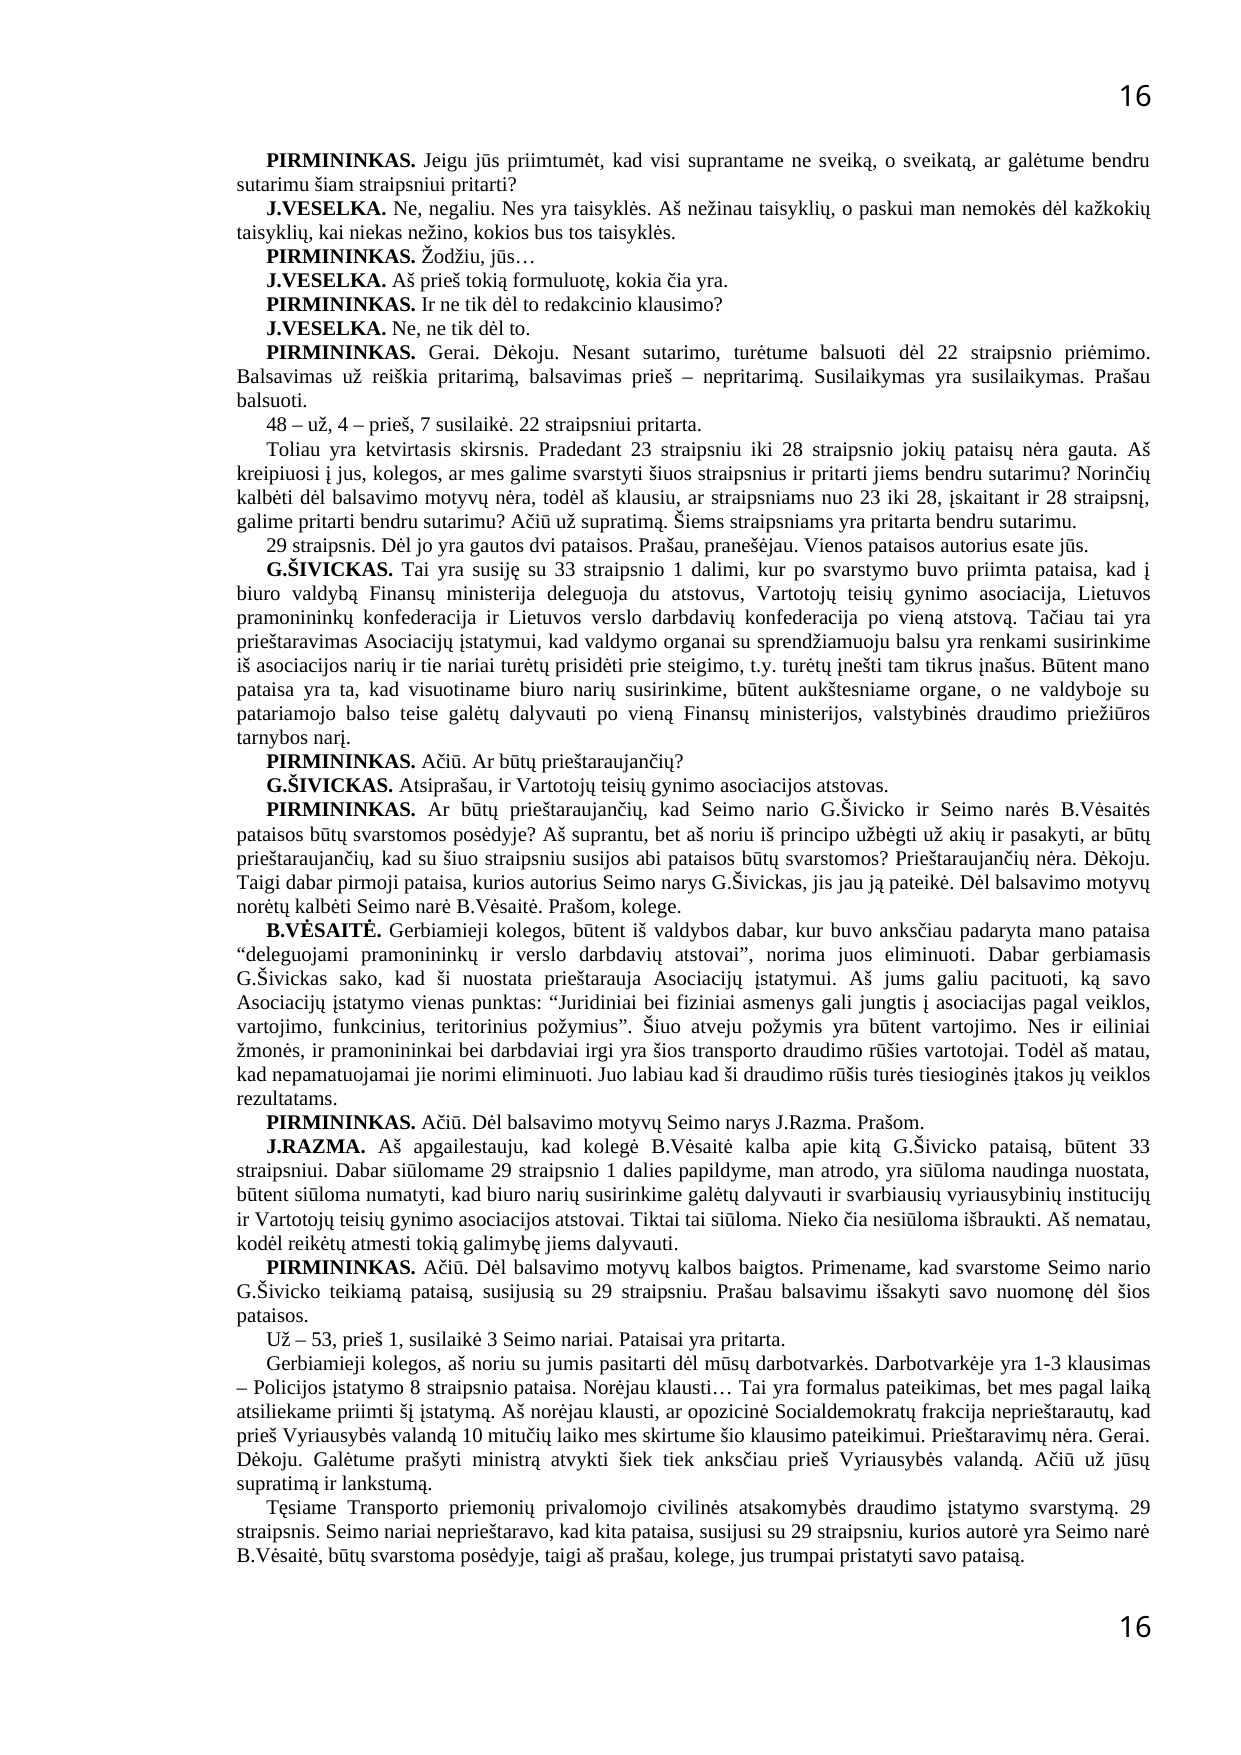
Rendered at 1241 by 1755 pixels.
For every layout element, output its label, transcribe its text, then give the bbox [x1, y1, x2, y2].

text J.VESELKA. Aš prieš tokią formuluotę, kokia čia yra. [236, 268, 1152, 292]
text PIRMININKAS. Jeigu jūs priimtumėt, kad visi suprantame ne sveiką, o sveikatą, ar galėtume bendru sutarimu šiam straipsniui pritarti? [236, 148, 1152, 196]
text Už – 53, prieš 1, susilaikė 3 Seimo nariai. Pataisai yra pritarta. [236, 1327, 1152, 1351]
text J.VESELKA. Ne, negaliu. Nes yra taisyklės. Aš nežinau taisyklių, o paskui man nemokės dėl kažkokių taisyklių, kai niekas nežino, kokios bus tos taisyklės. [236, 196, 1152, 244]
text PIRMININKAS. Ačiū. Dėl balsavimo motyvų kalbos baigtos. Primename, kad svarstome Seimo nario G.Šivicko teikiamą pataisą, susijusią su 29 straipsniu. Prašau balsavimu išsakyti savo nuomonę dėl šios pataisos. [236, 1254, 1152, 1327]
text J.RAZMA. Aš apgailestauju, kad kolegė B.Vėsaitė kalba apie kitą G.Šivicko pataisą, būtent 33 straipsniui. Dabar siūlomame 29 straipsnio 1 dalies papildyme, man atrodo, yra siūloma naudinga nuostata, būtent siūloma numatyti, kad biuro narių susirinkime galėtų dalyvauti ir svarbiausių vyriausybinių institucijų ir Vartotojų teisių gynimo asociacijos atstovai. Tiktai tai siūloma. Nieko čia nesiūloma išbraukti. Aš nematau, kodėl reikėtų atmesti tokią galimybę jiems dalyvauti. [236, 1134, 1152, 1254]
text PIRMININKAS. Ir ne tik dėl to redakcinio klausimo? [236, 292, 1152, 316]
text G.ŠIVICKAS. Atsiprašau, ir Vartotojų teisių gynimo asociacijos atstovas. [236, 773, 1152, 797]
text 29 straipsnis. Dėl jo yra gautos dvi pataisos. Prašau, pranešėjau. Vienos pataisos autorius esate jūs. [236, 533, 1152, 557]
text B.VĖSAITĖ. Gerbiamieji kolegos, būtent iš valdybos dabar, kur buvo anksčiau padaryta mano pataisa “deleguojami pramonininkų ir verslo darbdavių atstovai”, norima juos eliminuoti. Dabar gerbiamasis G.Šivickas sako, kad ši nuostata prieštarauja Asociacijų įstatymui. Aš jums galiu pacituoti, ką savo Asociacijų įstatymo vienas punktas: “Juridiniai bei fiziniai asmenys gali jungtis į asociacijas pagal veiklos, vartojimo, funkcinius, teritorinius požymius”. Šiuo atveju požymis yra būtent vartojimo. Nes ir eiliniai žmonės, ir pramonininkai bei darbdaviai irgi yra šios transporto draudimo rūšies vartotojai. Todėl aš matau, kad nepamatuojamai jie norimi eliminuoti. Juo labiau kad ši draudimo rūšis turės tiesioginės įtakos jų veiklos rezultatams. [236, 918, 1152, 1110]
text G.ŠIVICKAS. Tai yra susiję su 33 straipsnio 1 dalimi, kur po svarstymo buvo priimta pataisa, kad į biuro valdybą Finansų ministerija deleguoja du atstovus, Vartotojų teisių gynimo asociacija, Lietuvos pramonininkų konfederacija ir Lietuvos verslo darbdavių konfederacija po vieną atstovą. Tačiau tai yra prieštaravimas Asociacijų įstatymui, kad valdymo organai su sprendžiamuoju balsu yra renkami susirinkime iš asociacijos narių ir tie nariai turėtų prisidėti prie steigimo, t.y. turėtų įnešti tam tikrus įnašus. Būtent mano pataisa yra ta, kad visuotiname biuro narių susirinkime, būtent aukštesniame organe, o ne valdyboje su patariamojo balso teise galėtų dalyvauti po vieną Finansų ministerijos, valstybinės draudimo priežiūros tarnybos narį. [236, 557, 1152, 749]
text PIRMININKAS. Gerai. Dėkoju. Nesant sutarimo, turėtume balsuoti dėl 22 straipsnio priėmimo. Balsavimas už reiškia pritarimą, balsavimas prieš – nepritarimą. Susilaikymas yra susilaikymas. Prašau balsuoti. [236, 340, 1152, 412]
text Tęsiame Transporto priemonių privalomojo civilinės atsakomybės draudimo įstatymo svarstymą. 29 straipsnis. Seimo nariai neprieštaravo, kad kita pataisa, susijusi su 29 straipsniu, kurios autorė yra Seimo narė B.Vėsaitė, būtų svarstoma posėdyje, taigi aš prašau, kolege, jus trumpai pristatyti savo pataisą. [236, 1495, 1152, 1567]
text Toliau yra ketvirtasis skirsnis. Pradedant 23 straipsniu iki 28 straipsnio jokių pataisų nėra gauta. Aš kreipiuosi į jus, kolegos, ar mes galime svarstyti šiuos straipsnius ir pritarti jiems bendru sutarimu? Norinčių kalbėti dėl balsavimo motyvų nėra, todėl aš klausiu, ar straipsniams nuo 23 iki 28, įskaitant ir 28 straipsnį, galime pritarti bendru sutarimu? Ačiū už supratimą. Šiems straipsniams yra pritarta bendru sutarimu. [236, 436, 1152, 533]
text PIRMININKAS. Ačiū. Ar būtų prieštaraujančių? [236, 749, 1152, 773]
text PIRMININKAS. Žodžiu, jūs… [236, 244, 1152, 268]
text J.VESELKA. Ne, ne tik dėl to. [236, 316, 1152, 340]
text PIRMININKAS. Ar būtų prieštaraujančių, kad Seimo nario G.Šivicko ir Seimo narės B.Vėsaitės pataisos būtų svarstomos posėdyje? Aš suprantu, bet aš noriu iš principo užbėgti už akių ir pasakyti, ar būtų prieštaraujančių, kad su šiuo straipsniu susijos abi pataisos būtų svarstomos? Prieštaraujančių nėra. Dėkoju. Taigi dabar pirmoji pataisa, kurios autorius Seimo narys G.Šivickas, jis jau ją pateikė. Dėl balsavimo motyvų norėtų kalbėti Seimo narė B.Vėsaitė. Prašom, kolege. [236, 797, 1152, 918]
text Gerbiamieji kolegos, aš noriu su jumis pasitarti dėl mūsų darbotvarkės. Darbotvarkėje yra 1-3 klausimas – Policijos įstatymo 8 straipsnio pataisa. Norėjau klausti… Tai yra formalus pateikimas, bet mes pagal laiką atsiliekame priimti šį įstatymą. Aš norėjau klausti, ar opozicinė Socialdemokratų frakcija neprieštarautų, kad prieš Vyriausybės valandą 10 mitučių laiko mes skirtume šio klausimo pateikimui. Prieštaravimų nėra. Gerai. Dėkoju. Galėtume prašyti ministrą atvykti šiek tiek anksčiau prieš Vyriausybės valandą. Ačiū už jūsų supratimą ir lankstumą. [236, 1351, 1152, 1495]
text PIRMININKAS. Ačiū. Dėl balsavimo motyvų Seimo narys J.Razma. Prašom. [236, 1110, 1152, 1134]
text 48 – už, 4 – prieš, 7 susilaikė. 22 straipsniui pritarta. [236, 412, 1152, 436]
